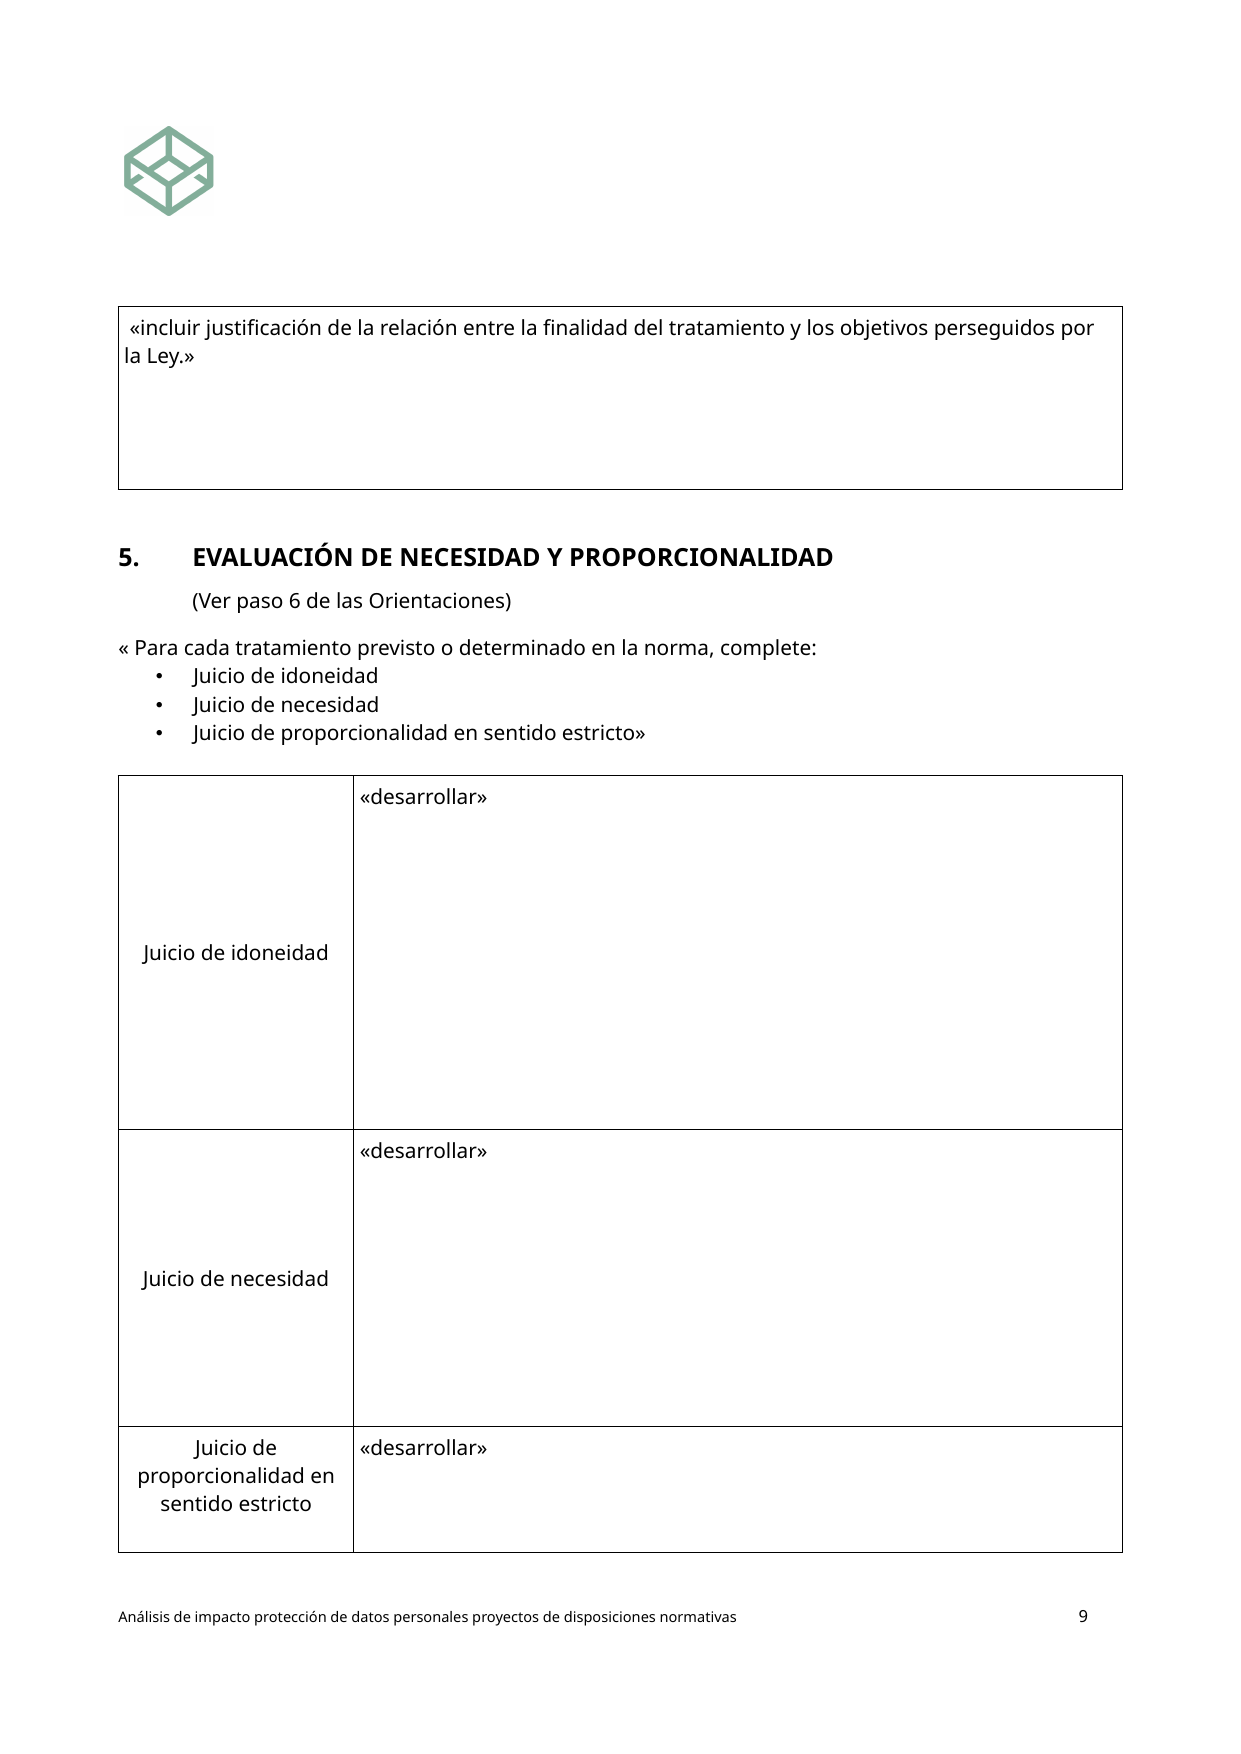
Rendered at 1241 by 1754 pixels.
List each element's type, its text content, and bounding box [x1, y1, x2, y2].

text (Ver paso 6 de las Orientaciones) [118, 586, 1122, 614]
table_cell «desarrollar» [354, 1130, 1122, 1426]
list Juicio de necesidad [156, 690, 1122, 718]
table_header Juicio de idoneidad [119, 776, 353, 1129]
subtitle EVALUACIÓN DE NECESIDAD Y PROPORCIONALIDAD [118, 539, 1122, 573]
table_header «incluir justificación de la relación entre la finalidad del tratamiento y los objetivos perseguidos por la Ley.» [119, 307, 1122, 489]
text « Para cada tratamiento previsto o determinado en la norma, complete: [118, 633, 1122, 662]
list Juicio de proporcionalidad en sentido estricto» [156, 718, 1122, 747]
table_header «desarrollar» [354, 776, 1122, 1129]
table_cell Juicio de necesidad [119, 1130, 353, 1426]
list Juicio de idoneidad [156, 662, 1122, 690]
table_cell Juicio de proporcionalidad en sentido estricto [119, 1427, 353, 1552]
table_cell «desarrollar» [354, 1427, 1122, 1552]
picture [124, 126, 214, 216]
